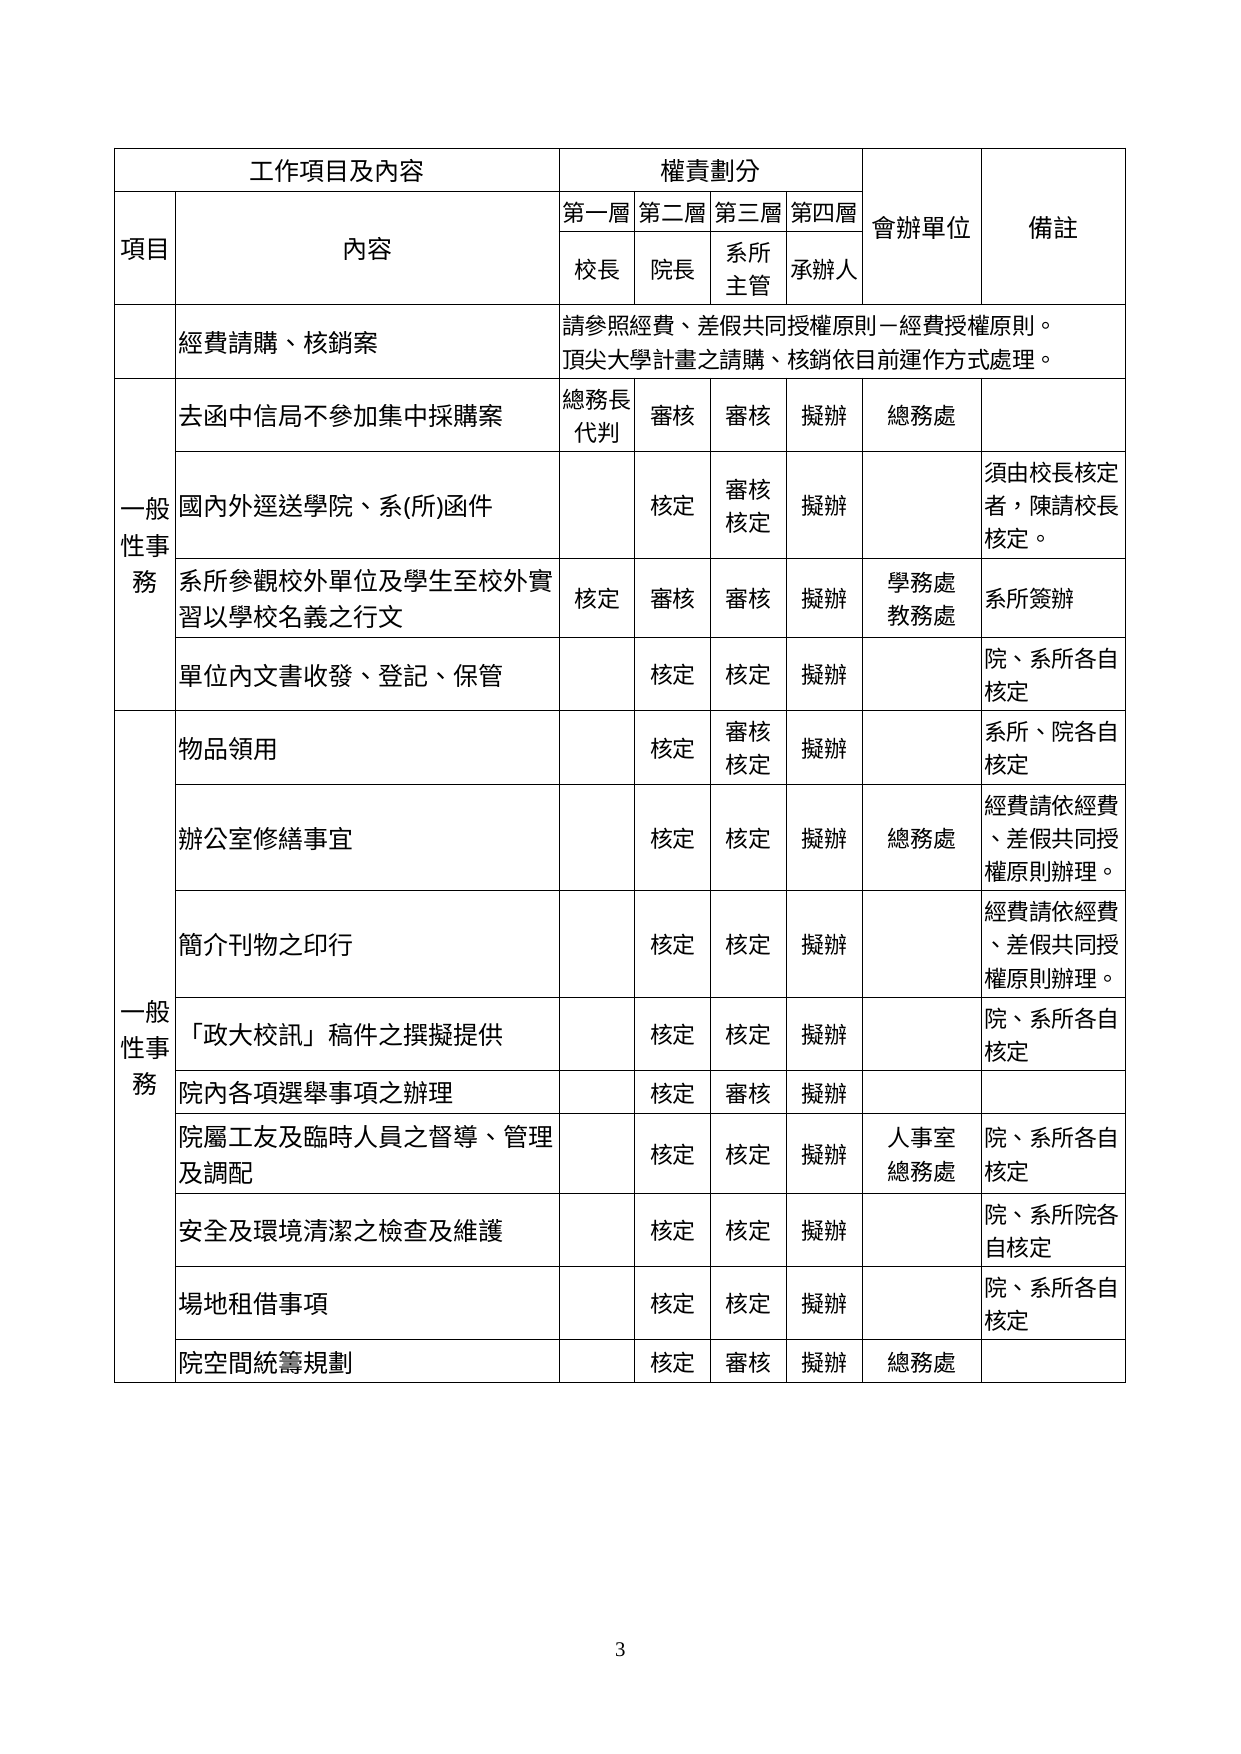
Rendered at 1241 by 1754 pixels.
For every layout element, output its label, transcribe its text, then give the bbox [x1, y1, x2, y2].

table_cell 總務處 [863, 379, 981, 451]
table_cell 系所簽辦 [982, 559, 1125, 637]
table_cell 核定 [711, 785, 786, 890]
table_cell 去函中信局不參加集中採購案 [176, 379, 559, 451]
table_cell 擬辦 [787, 1194, 862, 1266]
table_cell 請參照經費、差假共同授權原則－經費授權原則。 頂尖大學計畫之請購、核銷依目前運作方式處理。 [560, 305, 1125, 378]
table_cell 國內外逕送學院、系(所)函件 [176, 452, 559, 557]
table_cell 核定 [711, 998, 786, 1070]
table_cell 一般性事務 [115, 379, 175, 710]
table_cell 擬辦 [787, 452, 862, 557]
table_cell 院、系所各自核定 [982, 638, 1125, 710]
table_cell [560, 1194, 634, 1266]
table_cell 審核 [711, 1340, 786, 1382]
table_cell 核定 [711, 1267, 786, 1339]
table_cell [863, 891, 981, 997]
table_cell 核定 [635, 1194, 710, 1266]
table_cell 人事室 總務處 [863, 1114, 981, 1192]
table_cell 擬辦 [787, 998, 862, 1070]
table_cell [560, 891, 634, 997]
table_cell 簡介刊物之印行 [176, 891, 559, 997]
table_cell 審核 [711, 559, 786, 637]
table_cell 總務處 [863, 785, 981, 890]
table_cell 第一層 [560, 192, 634, 231]
table_cell 經費請依經費、差假共同授權原則辦理。 [982, 891, 1125, 997]
table_cell [982, 1340, 1125, 1382]
table_cell [560, 711, 634, 783]
table_cell 擬辦 [787, 1267, 862, 1339]
table_cell 核定 [635, 1071, 710, 1113]
table_cell 院屬工友及臨時人員之督導、管理及調配 [176, 1114, 559, 1192]
table_header 權責劃分 [560, 149, 862, 191]
table_cell 承辦人 [787, 232, 862, 304]
table_cell 核定 [635, 452, 710, 557]
table_header 會辦單位 [863, 149, 981, 304]
table_cell 項目 [115, 192, 175, 304]
table_cell 擬辦 [787, 785, 862, 890]
table_cell 核定 [711, 1194, 786, 1266]
table_cell 院空間統籌規劃 [176, 1340, 559, 1382]
table_cell 系所 主管 [711, 232, 786, 304]
table_cell [560, 1267, 634, 1339]
table_cell 核定 [711, 891, 786, 997]
table_cell 內容 [176, 192, 559, 304]
table_cell 總務長代判 [560, 379, 634, 451]
table_cell 第二層 [635, 192, 710, 231]
table_cell [863, 638, 981, 710]
table_cell 審核 [635, 379, 710, 451]
table_cell [863, 998, 981, 1070]
table_cell 院、系所院各自核定 [982, 1194, 1125, 1266]
table_cell 核定 [635, 891, 710, 997]
table_cell [560, 998, 634, 1070]
table_cell 擬辦 [787, 1340, 862, 1382]
table_cell 院、系所各自核定 [982, 1267, 1125, 1339]
table_cell [115, 305, 175, 378]
table_cell 核定 [635, 638, 710, 710]
table_cell 院、系所各自核定 [982, 1114, 1125, 1192]
table_cell [982, 1071, 1125, 1113]
table_cell [863, 1194, 981, 1266]
table_cell 校長 [560, 232, 634, 304]
table_cell 第三層 [711, 192, 786, 231]
table_cell 審核 [711, 379, 786, 451]
table_cell 審核 核定 [711, 452, 786, 557]
table_cell 總務處 [863, 1340, 981, 1382]
table_cell 核定 [711, 1114, 786, 1192]
table_cell 場地租借事項 [176, 1267, 559, 1339]
table_cell 審核 [711, 1071, 786, 1113]
table_cell 核定 [560, 559, 634, 637]
table_cell 系所參觀校外單位及學生至校外實習以學校名義之行文 [176, 559, 559, 637]
table_cell [863, 711, 981, 783]
table_cell 一般性事務 [115, 711, 175, 1382]
table_cell [863, 1267, 981, 1339]
table_cell 核定 [635, 1340, 710, 1382]
table_cell [863, 1071, 981, 1113]
table_header 備註 [982, 149, 1125, 304]
table_cell 單位內文書收發、登記、保管 [176, 638, 559, 710]
table_cell 擬辦 [787, 891, 862, 997]
table_cell 核定 [635, 998, 710, 1070]
table_cell 擬辦 [787, 711, 862, 783]
table_cell 核定 [635, 1267, 710, 1339]
table_cell 辦公室修繕事宜 [176, 785, 559, 890]
table_cell 擬辦 [787, 638, 862, 710]
table_cell 核定 [635, 711, 710, 783]
table_cell 物品領用 [176, 711, 559, 783]
table_cell [560, 785, 634, 890]
table_cell 審核 核定 [711, 711, 786, 783]
table_cell 擬辦 [787, 559, 862, 637]
table_cell 審核 [635, 559, 710, 637]
table_cell 第四層 [787, 192, 862, 231]
table_cell 系所、院各自核定 [982, 711, 1125, 783]
table_cell [560, 1340, 634, 1382]
table_cell 核定 [635, 1114, 710, 1192]
table_cell 院長 [635, 232, 710, 304]
table_cell 安全及環境清潔之檢查及維護 [176, 1194, 559, 1266]
table_cell [560, 638, 634, 710]
table_cell [560, 452, 634, 557]
table_cell 院內各項選舉事項之辦理 [176, 1071, 559, 1113]
table_cell 經費請依經費、差假共同授權原則辦理。 [982, 785, 1125, 890]
table_header 工作項目及內容 [115, 149, 559, 191]
table_cell 經費請購、核銷案 [176, 305, 559, 378]
table_cell [560, 1071, 634, 1113]
table_cell [982, 379, 1125, 451]
table_cell 核定 [711, 638, 786, 710]
table_cell 擬辦 [787, 1114, 862, 1192]
table_cell 「政大校訊」稿件之撰擬提供 [176, 998, 559, 1070]
table_cell 學務處 教務處 [863, 559, 981, 637]
table_cell [560, 1114, 634, 1192]
table_cell 院、系所各自核定 [982, 998, 1125, 1070]
table_cell [863, 452, 981, 557]
table_cell 核定 [635, 785, 710, 890]
table_cell 擬辦 [787, 379, 862, 451]
table_cell 擬辦 [787, 1071, 862, 1113]
table_cell 須由校長核定者，陳請校長核定。 [982, 452, 1125, 557]
